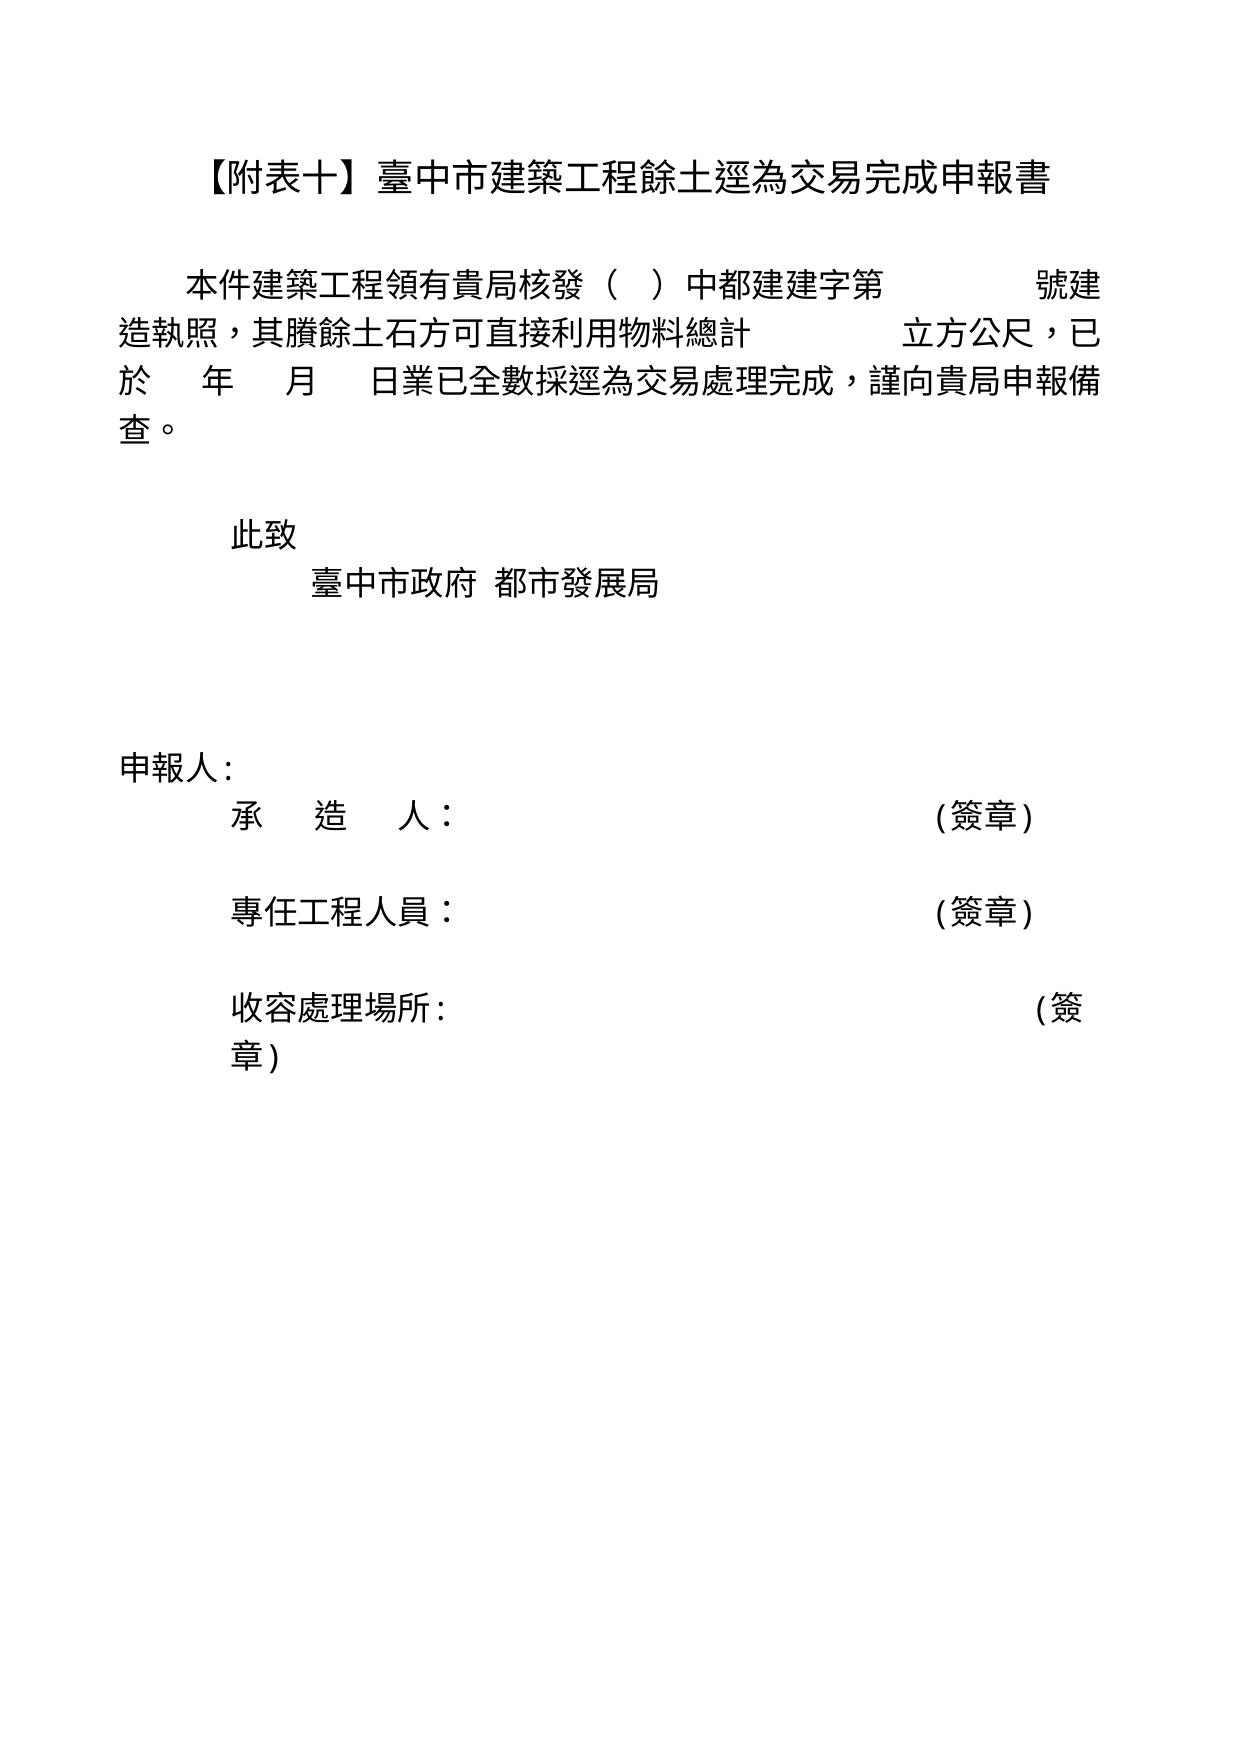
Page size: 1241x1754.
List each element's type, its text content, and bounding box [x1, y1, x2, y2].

text 收容處理場所: (簽章) [231, 982, 1122, 1078]
text 此致 [231, 509, 1122, 557]
text 臺中市政府 都市發展局 [231, 557, 1122, 605]
text 申報人: [118, 742, 1122, 790]
text 承 造 人： (簽章) [231, 790, 1122, 838]
text 本件建築工程領有貴局核發（ ）中都建建字第 號建造執照，其賸餘土石方可直接利用物料總計 立方公尺，已於 年 月 日業已全數採逕為交易處理完成，謹向貴局申報備查。 [118, 259, 1122, 452]
text 專任工程人員： (簽章) [231, 886, 1122, 934]
text 【附表十】臺中市建築工程餘土逕為交易完成申報書 [118, 148, 1122, 202]
